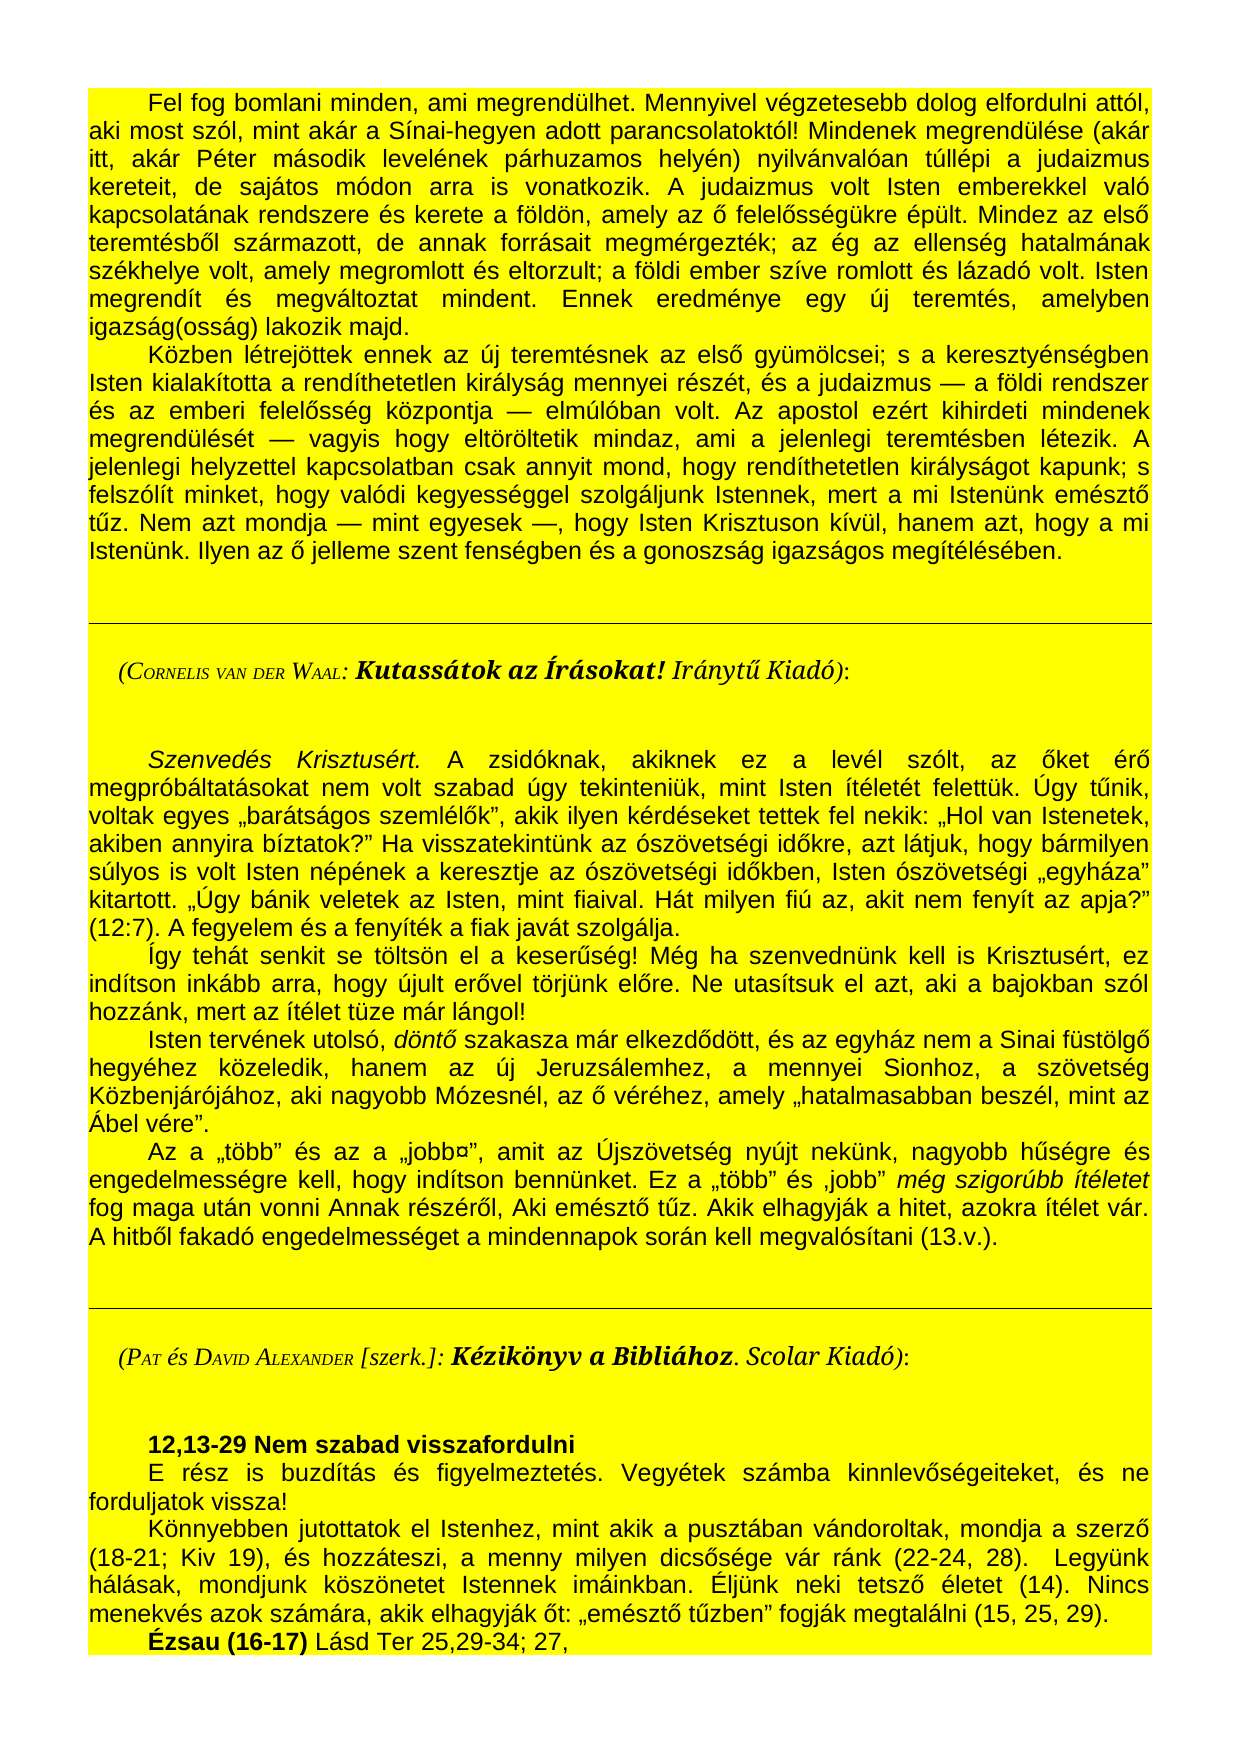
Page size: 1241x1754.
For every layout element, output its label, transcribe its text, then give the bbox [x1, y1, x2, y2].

text Isten tervének utolsó, döntő szakasza már elkezdődött, és az egyház nem a Sinai füstölgő hegyéhez közeledik, hanem az új Jeruzsálemhez, a mennyei Sionhoz, a szövetség Közbenjárójához, aki nagyobb Mózesnél, az ő véréhez, amely „hatalmasabban beszél, mint az Ábel vére”. [88, 1026, 1152, 1138]
text (Cornelis van der Waal: Kutassátok az Írásokat! Iránytű Kiadó): [88, 624, 1152, 716]
text 12,13-29 Nem szabad visszafordulni [88, 1431, 1152, 1459]
text Fel fog bomlani minden, ami megrendülhet. Mennyivel végzetesebb dolog elfordulni attól, aki most szól, mint akár a Sínai-hegyen adott parancsolatoktól! Mindenek megrendülése (akár itt, akár Péter második levelének párhuzamos helyén) nyilvánvalóan túllépi a judaizmus kereteit, de sajátos módon arra is vonatkozik. A judaizmus volt Isten emberekkel való kapcsolatának rendszere és kerete a földön, amely az ő felelősségükre épült. Mindez az első teremtésből származott, de annak forrásait megmérgezték; az ég az ellenség hatalmának székhelye volt, amely megromlott és eltorzult; a földi ember szíve romlott és lázadó volt. Isten megrendít és megváltoztat mindent. Ennek eredménye egy új teremtés, amelyben igazság(osság) lakozik majd. [88, 88, 1152, 341]
text Ézsau (16-17) Lásd Ter 25,29-34; 27, [88, 1627, 1152, 1655]
text Könnyebben jutottatok el Istenhez, mint akik a pusztában vándoroltak, mondja a szerző (18-21; Kiv 19), és hozzáteszi, a menny milyen dicsősége vár ránk (22-24, 28). Legyünk hálásak, mondjunk köszönetet Istennek imáinkban. Éljünk neki tetsző életet (14). Nincs menekvés azok számára, akik elhagyják őt: „emésztő tűzben” fogják megtalálni (15, 25, 29). [88, 1515, 1152, 1627]
text Szenvedés Krisztusért. A zsidóknak, akiknek ez a levél szólt, az őket érő megpróbáltatásokat nem volt szabad úgy tekinteniük, mint Isten ítéletét felettük. Úgy tűnik, voltak egyes „barátságos szemlélők”, akik ilyen kérdéseket tettek fel nekik: „Hol van Istenetek, akiben annyira bíztatok?” Ha visszatekintünk az ószövetségi időkre, azt látjuk, hogy bármilyen súlyos is volt Isten népének a keresztje az ószövetségi időkben, Isten ószövetségi „egyháza” kitartott. „Úgy bánik veletek az Isten, mint fiaival. Hát milyen fiú az, akit nem fenyít az apja?” (12:7). A fegyelem és a fenyíték a fiak javát szolgálja. [88, 746, 1152, 942]
text E rész is buzdítás és figyelmeztetés. Vegyétek számba kinnlevőségeiteket, és ne forduljatok vissza! [88, 1459, 1152, 1515]
text Az a „több” és az a „jobb¤”, amit az Újszövetség nyújt nekünk, nagyobb hűségre és engedelmességre kell, hogy indítson bennünket. Ez a „több” és ,jobb” még szigorúbb ítéletet fog maga után vonni Annak részéről, Aki emésztő tűz. Akik elhagyják a hitet, azokra ítélet vár. A hitből fakadó engedelmességet a mindennapok során kell megvalósítani (13.v.). [88, 1138, 1152, 1250]
text (Pat és David Alexander [szerk.]: Kézikönyv a Bibliához. Scolar Kiadó): [88, 1309, 1152, 1402]
text Így tehát senkit se töltsön el a keserűség! Még ha szenvednünk kell is Krisztusért, ez indítson inkább arra, hogy újult erővel törjünk előre. Ne utasítsuk el azt, aki a bajokban szól hozzánk, mert az ítélet tüze már lángol! [88, 942, 1152, 1026]
text Közben létrejöttek ennek az új teremtésnek az első gyümölcsei; s a keresztyénségben Isten kialakította a rendíthetetlen királyság mennyei részét, és a judaizmus — a földi rendszer és az emberi felelősség központja — elmúlóban volt. Az apostol ezért kihirdeti mindenek megrendülését — vagyis hogy eltöröltetik mindaz, ami a jelenlegi teremtésben létezik. A jelenlegi helyzettel kapcsolatban csak annyit mond, hogy rendíthetetlen királyságot kapunk; s felszólít minket, hogy valódi kegyességgel szolgáljunk Istennek, mert a mi Istenünk emésztő tűz. Nem azt mondja — mint egyesek —, hogy Isten Krisztuson kívül, hanem azt, hogy a mi Istenünk. Ilyen az ő jelleme szent fenségben és a gonoszság igazságos megítélésében. [88, 341, 1152, 565]
